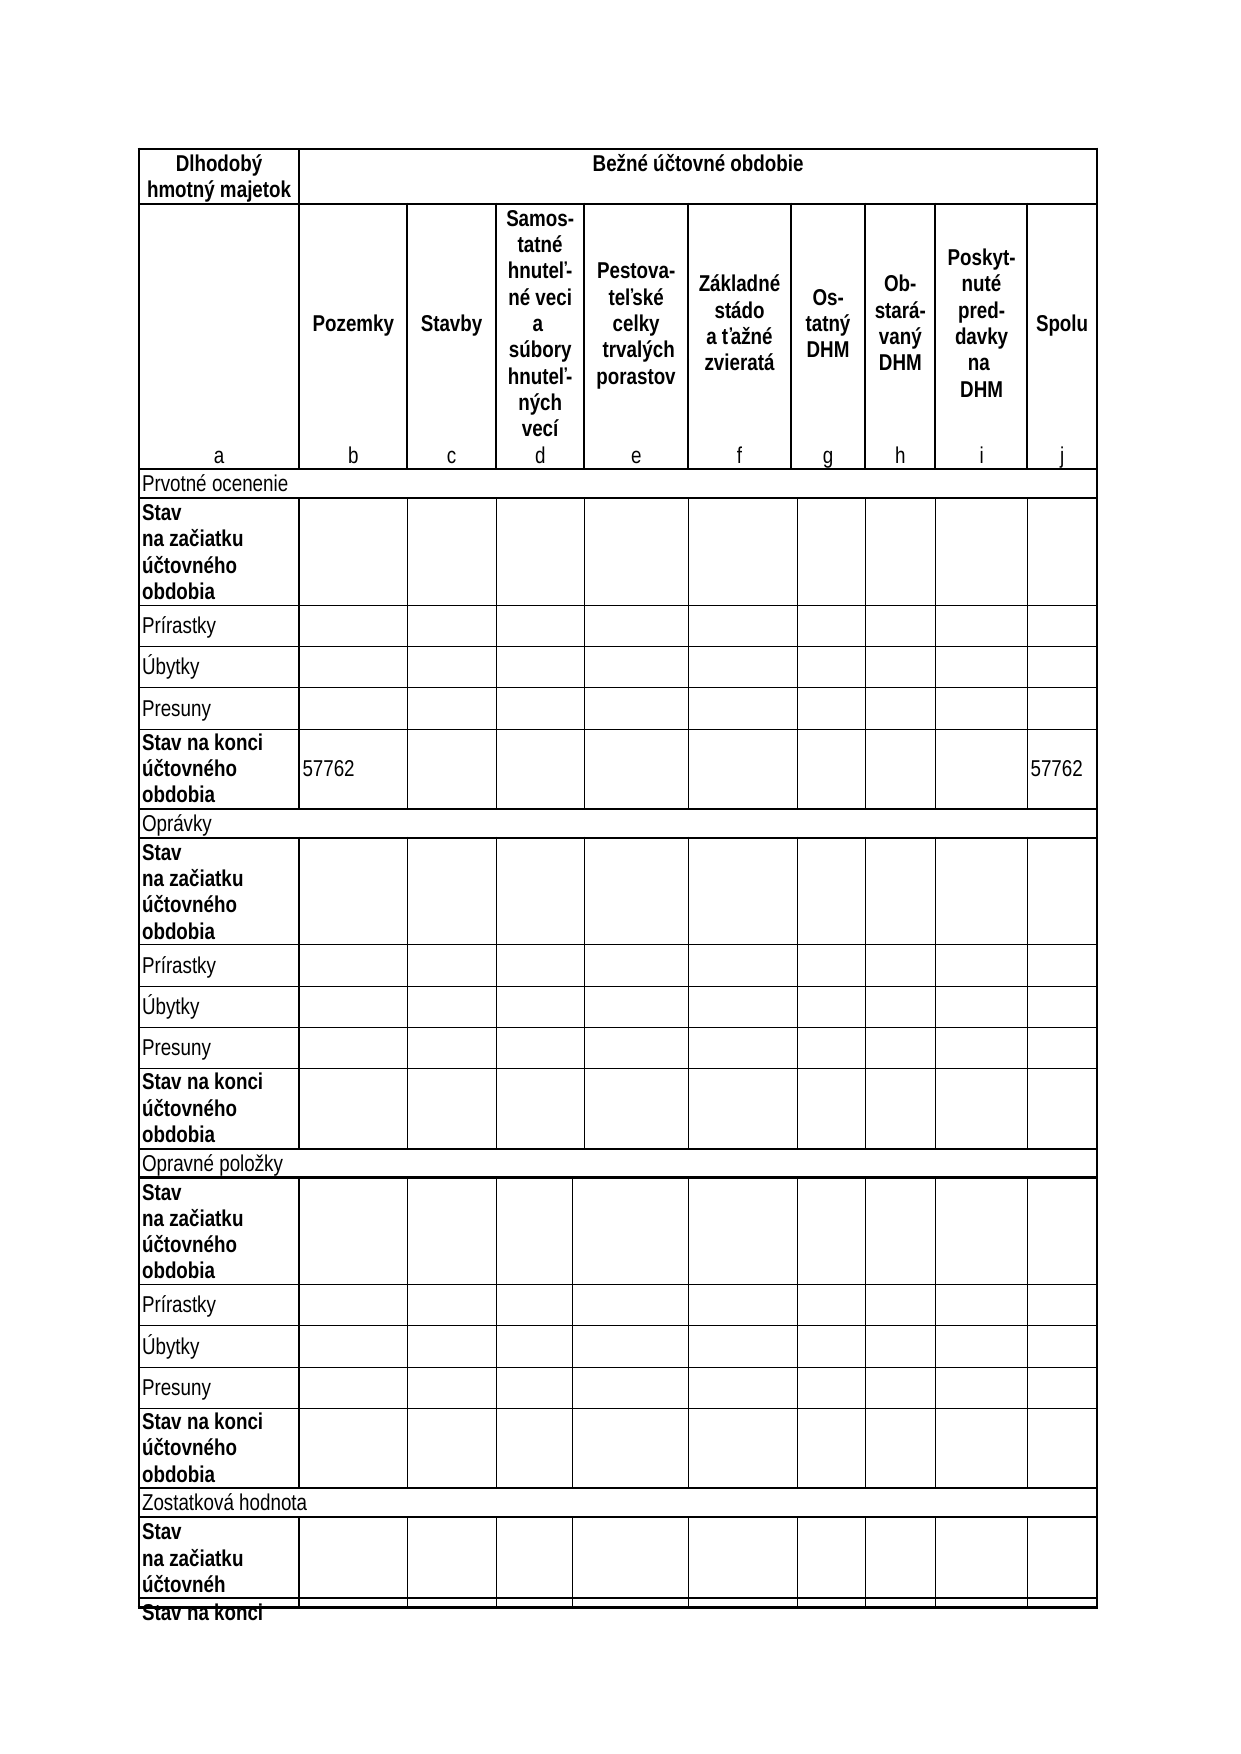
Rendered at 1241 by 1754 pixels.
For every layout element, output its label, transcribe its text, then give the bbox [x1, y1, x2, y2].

table_cell [408, 945, 496, 986]
table_cell Základné stádo a ťažné zvieratá [689, 205, 790, 442]
table_cell Prírastky [140, 1285, 298, 1325]
table_cell [300, 499, 407, 604]
table_cell Presuny [140, 1028, 298, 1068]
table_cell [866, 987, 935, 1027]
table_cell [300, 839, 407, 944]
table_cell [936, 1326, 1027, 1367]
table_cell [408, 688, 496, 728]
table_cell [1028, 1179, 1096, 1284]
table_cell [689, 1285, 797, 1325]
table_cell [408, 1599, 496, 1606]
table_cell [936, 1285, 1027, 1325]
table_cell [497, 730, 584, 808]
table_cell [866, 1599, 935, 1606]
table_cell Oprávky [140, 810, 1096, 837]
table_cell [936, 945, 1027, 986]
table_cell [798, 1285, 865, 1325]
table_cell [585, 647, 688, 687]
table_cell [866, 606, 935, 646]
table_cell [936, 1368, 1027, 1408]
table_cell [689, 647, 797, 687]
table_cell 57762 [1028, 730, 1096, 808]
table_cell [798, 1069, 865, 1147]
table_cell [936, 606, 1027, 646]
table_cell [497, 499, 584, 604]
table_cell [866, 839, 935, 944]
table_cell Zostatková hodnota [140, 1489, 1096, 1516]
table_cell [408, 1326, 496, 1367]
table_cell [585, 730, 688, 808]
table_cell [1028, 1069, 1096, 1147]
table_cell [1028, 839, 1096, 944]
table_cell b [300, 442, 406, 468]
table_cell [798, 1326, 865, 1367]
table_cell [936, 1518, 1027, 1597]
table_cell [408, 1179, 496, 1284]
table_cell [408, 1028, 496, 1068]
table_cell [866, 1028, 935, 1068]
table_cell [585, 945, 688, 986]
table_cell [1028, 1409, 1096, 1487]
table_cell [300, 1069, 407, 1147]
table_cell [408, 1285, 496, 1325]
table_cell Stav na konci účtovného obdobia [140, 1599, 298, 1606]
table_cell Úbytky [140, 987, 298, 1027]
table_cell Prvotné ocenenie [140, 470, 1096, 497]
table_cell 57762 [300, 730, 407, 808]
table_header Bežné účtovné obdobie [300, 150, 1096, 202]
table_cell [798, 1409, 865, 1487]
table_cell [585, 1069, 688, 1147]
table_cell [689, 1409, 797, 1487]
table_cell [798, 1368, 865, 1408]
table_cell Stavby [408, 205, 495, 442]
table_cell Os-tatný DHM [792, 205, 864, 442]
table_cell [798, 1179, 865, 1284]
table_cell d [497, 442, 583, 468]
table_cell [300, 606, 407, 646]
table_cell [300, 1368, 407, 1408]
table_cell Prírastky [140, 945, 298, 986]
table_cell [408, 1409, 496, 1487]
table_cell Pozemky [300, 205, 406, 442]
table_cell Pestova-teľské celky trvalých porastov [585, 205, 687, 442]
table_cell [689, 606, 797, 646]
table_cell [573, 1599, 688, 1606]
table_cell [798, 945, 865, 986]
table_cell [936, 647, 1027, 687]
table_cell [408, 839, 496, 944]
table_cell Prírastky [140, 606, 298, 646]
table_cell [936, 987, 1027, 1027]
table_cell [936, 730, 1027, 808]
table_cell [408, 730, 496, 808]
table_cell [497, 688, 584, 728]
table_cell [689, 1518, 797, 1597]
table_cell [866, 647, 935, 687]
table_cell [497, 839, 584, 944]
table_cell [689, 1179, 797, 1284]
table_cell [936, 1409, 1027, 1487]
table_cell h [866, 442, 934, 468]
table_cell [573, 1285, 688, 1325]
table_cell Stav na začiatku účtovnéh [140, 1518, 298, 1597]
table_cell Stav na konci účtovného obdobia [140, 1069, 298, 1147]
table_cell [408, 606, 496, 646]
table_cell [300, 688, 407, 728]
table_cell [497, 1179, 572, 1284]
table_cell [585, 839, 688, 944]
table_cell [573, 1179, 688, 1284]
table_cell a [140, 442, 298, 468]
table_cell [497, 1599, 572, 1606]
table_cell Presuny [140, 688, 298, 728]
table_cell [408, 1069, 496, 1147]
table_cell [936, 499, 1027, 604]
table_cell Stav na konci účtovného obdobia [140, 730, 298, 808]
table_cell [497, 1028, 584, 1068]
table_cell [497, 1518, 572, 1597]
table_cell [798, 1599, 865, 1606]
table_cell [1028, 987, 1096, 1027]
table_cell [300, 1028, 407, 1068]
table_cell [1028, 1518, 1096, 1597]
table_cell [866, 1409, 935, 1487]
table_cell [1028, 606, 1096, 646]
table_cell Stav na konci účtovného obdobia [140, 1409, 298, 1487]
table_cell Presuny [140, 1368, 298, 1408]
table_cell [689, 499, 797, 604]
table_cell [497, 1285, 572, 1325]
table_cell Stav na začiatku účtovného obdobia [140, 839, 298, 944]
table_header Dlhodobý hmotný majetok [140, 150, 298, 202]
table_cell [689, 945, 797, 986]
table_cell c [408, 442, 495, 468]
table_cell Spolu [1028, 205, 1096, 442]
table_cell [798, 499, 865, 604]
table_cell [300, 1285, 407, 1325]
table_cell [497, 945, 584, 986]
table_cell [689, 1599, 797, 1606]
table_cell [936, 1599, 1027, 1606]
table_cell [1028, 1368, 1096, 1408]
table_cell [408, 1518, 496, 1597]
table_cell [1028, 688, 1096, 728]
table_cell [573, 1326, 688, 1367]
table_cell [689, 688, 797, 728]
table_cell [866, 945, 935, 986]
table_cell [798, 1518, 865, 1597]
table_cell [1028, 1326, 1096, 1367]
table_cell [798, 987, 865, 1027]
table_cell Stav na začiatku účtovného obdobia [140, 1179, 298, 1284]
table_cell [497, 606, 584, 646]
table_cell Stav na začiatku účtovného obdobia [140, 499, 298, 604]
table_cell [140, 205, 298, 442]
table_cell [866, 1069, 935, 1147]
table_cell [866, 499, 935, 604]
table_cell [300, 1179, 407, 1284]
table_cell [1028, 647, 1096, 687]
table_cell [936, 1028, 1027, 1068]
table_cell [689, 1028, 797, 1068]
table_cell [408, 647, 496, 687]
table_cell [689, 1326, 797, 1367]
table_cell [798, 839, 865, 944]
table_cell [300, 647, 407, 687]
table_cell [585, 987, 688, 1027]
table_cell [573, 1368, 688, 1408]
table_cell [689, 1069, 797, 1147]
table_cell [936, 839, 1027, 944]
table_cell [866, 1518, 935, 1597]
table_cell [497, 1326, 572, 1367]
table_cell Úbytky [140, 1326, 298, 1367]
table_cell [1028, 1285, 1096, 1325]
table_cell g [792, 442, 864, 468]
table_cell [497, 1069, 584, 1147]
table_cell i [936, 442, 1026, 468]
table_cell [689, 839, 797, 944]
table_cell [936, 1179, 1027, 1284]
table_cell [1028, 1028, 1096, 1068]
table_cell Samos-tatné hnuteľ-né veci a súbory hnuteľ-ných vecí [497, 205, 583, 442]
table_cell [300, 1518, 407, 1597]
table_cell [936, 1069, 1027, 1147]
table_cell [300, 945, 407, 986]
table_cell [866, 688, 935, 728]
table_cell [573, 1409, 688, 1487]
table_cell [1028, 945, 1096, 986]
table_cell [689, 987, 797, 1027]
table_cell [300, 1409, 407, 1487]
table_cell [497, 1409, 572, 1487]
table_cell Poskyt-nuté pred-davky na DHM [936, 205, 1026, 442]
table_cell [866, 730, 935, 808]
table_cell [798, 606, 865, 646]
table_cell [585, 499, 688, 604]
table_cell [798, 688, 865, 728]
table_cell [408, 987, 496, 1027]
table_cell [1028, 499, 1096, 604]
table_cell [585, 606, 688, 646]
table_cell [798, 647, 865, 687]
table_cell [497, 1368, 572, 1408]
table_cell Ob-stará-vaný DHM [866, 205, 934, 442]
table_cell f [689, 442, 790, 468]
table_cell Opravné položky [140, 1150, 1096, 1176]
table_cell [497, 647, 584, 687]
table_cell [408, 1368, 496, 1408]
table_cell [300, 987, 407, 1027]
table_cell [866, 1368, 935, 1408]
table_cell [866, 1179, 935, 1284]
table_cell Úbytky [140, 647, 298, 687]
table_cell [798, 1028, 865, 1068]
table_cell [573, 1518, 688, 1597]
table_cell [1028, 1599, 1096, 1606]
table_cell e [585, 442, 687, 468]
table_cell j [1028, 442, 1096, 468]
table_cell [866, 1285, 935, 1325]
table_cell [936, 688, 1027, 728]
table_cell [300, 1599, 407, 1606]
table_cell [585, 688, 688, 728]
table_cell [866, 1326, 935, 1367]
table_cell [497, 987, 584, 1027]
table_cell [408, 499, 496, 604]
table_cell [300, 1326, 407, 1367]
table_cell [689, 730, 797, 808]
table_cell [585, 1028, 688, 1068]
table_cell [798, 730, 865, 808]
table_cell [689, 1368, 797, 1408]
